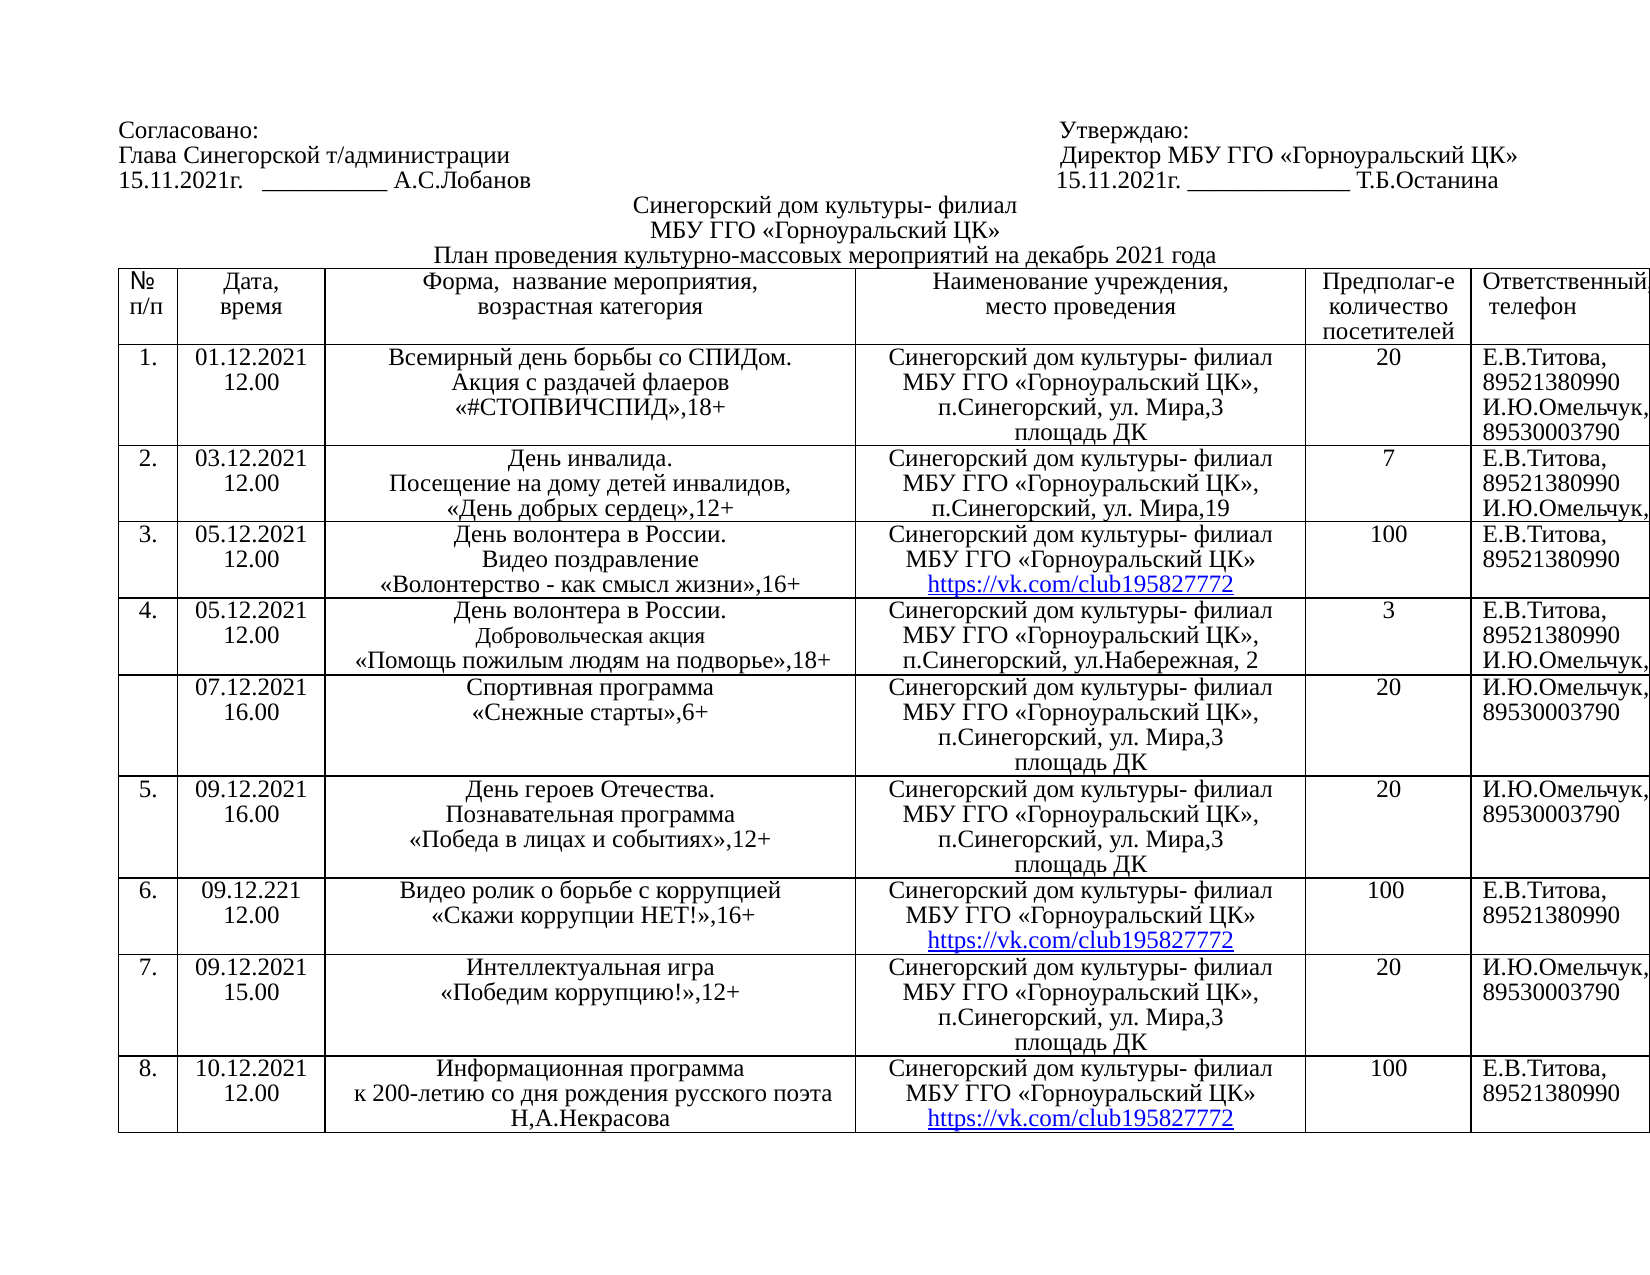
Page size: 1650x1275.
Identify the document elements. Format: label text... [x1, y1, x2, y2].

table_cell 8. [119, 1057, 177, 1132]
table_cell День героев Отечества. Познавательная программа «Победа в лицах и событиях»,12+ [326, 777, 855, 877]
table_cell День волонтера в России. Добровольческая акция «Помощь пожилым людям на подворье»,18+ [326, 599, 855, 674]
text МБУ ГГО «Горноуральский ЦК» [118, 218, 1532, 243]
table_cell 1. [119, 345, 177, 445]
table_cell 03.12.2021 12.00 [178, 446, 324, 521]
text Согласовано: Утверждаю: [118, 118, 1532, 143]
table_cell 20 [1306, 345, 1470, 445]
text 15.11.2021г. __________ А.С.Лобанов 15.11.2021г. _____________ Т.Б.Останина [118, 168, 1532, 193]
table_header № п/п [119, 269, 177, 344]
table_header Форма, название мероприятия, возрастная категория [326, 269, 855, 344]
table_cell 20 [1306, 777, 1470, 877]
table_cell Всемирный день борьбы со СПИДом. Акция с раздачей флаеров «#СТОПВИЧСПИД»,18+ [326, 345, 855, 445]
text Синегорский дом культуры- филиал [118, 193, 1532, 218]
text Глава Синегорской т/администрации Директор МБУ ГГО «Горноуральский ЦК» [118, 143, 1532, 168]
table_header Предполаг-е количество посетителей [1306, 269, 1470, 344]
table_cell 20 [1306, 676, 1470, 775]
table_cell Спортивная программа «Снежные старты»,6+ [326, 676, 855, 775]
table_cell Синегорский дом культуры- филиал МБУ ГГО «Горноуральский ЦК», п.Синегорский, ул. Мира,3 площадь ДК [856, 955, 1305, 1055]
table_cell Синегорский дом культуры- филиал МБУ ГГО «Горноуральский ЦК», п.Синегорский, ул. Мира,19 [856, 446, 1305, 521]
table_cell Информационная программа к 200-летию со дня рождения русского поэта Н,А.Некрасова [326, 1057, 855, 1132]
table_cell Синегорский дом культуры- филиал МБУ ГГО «Горноуральский ЦК» https://vk.com/club195827772 [856, 1057, 1305, 1132]
table_cell Е.В.Титова, 89521380990 [1472, 1057, 1649, 1132]
table_cell Синегорский дом культуры- филиал МБУ ГГО «Горноуральский ЦК», п.Синегорский, ул.Набережная, 2 [856, 599, 1305, 674]
table_cell 05.12.2021 12.00 [178, 522, 324, 597]
table_cell 7 [1306, 446, 1470, 521]
table_cell 09.12.2021 15.00 [178, 955, 324, 1055]
table_cell День инвалида. Посещение на дому детей инвалидов, «День добрых сердец»,12+ [326, 446, 855, 521]
table_cell [119, 676, 177, 775]
table_cell Е.В.Титова, 89521380990 И.Ю.Омельчук, 89 [1472, 599, 1649, 674]
table_cell Видео ролик о борьбе с коррупцией «Скажи коррупции НЕТ!»,16+ [326, 879, 855, 953]
table_header Наименование учреждения, место проведения [856, 269, 1305, 344]
table_cell И.Ю.Омельчук, 89530003790 [1472, 676, 1649, 775]
table_cell 09.12.221 12.00 [178, 879, 324, 953]
table_cell Синегорский дом культуры- филиал МБУ ГГО «Горноуральский ЦК», п.Синегорский, ул. Мира,3 площадь ДК [856, 777, 1305, 877]
table_cell Е.В.Титова, 89521380990 [1472, 522, 1649, 597]
table_cell Интеллектуальная игра «Победим коррупцию!»,12+ [326, 955, 855, 1055]
table_cell Синегорский дом культуры- филиал МБУ ГГО «Горноуральский ЦК», п.Синегорский, ул. Мира,3 площадь ДК [856, 676, 1305, 775]
table_cell 100 [1306, 522, 1470, 597]
table_cell 3. [119, 522, 177, 597]
table_cell И.Ю.Омельчук, 89530003790 [1472, 777, 1649, 877]
table_cell Е.В.Титова, 89521380990 [1472, 879, 1649, 953]
table_cell 01.12.2021 12.00 [178, 345, 324, 445]
table_header Дата, время [178, 269, 324, 344]
table_cell 09.12.2021 16.00 [178, 777, 324, 877]
table_cell 07.12.2021 16.00 [178, 676, 324, 775]
table_cell 05.12.2021 12.00 [178, 599, 324, 674]
table_cell 6. [119, 879, 177, 953]
table_cell Синегорский дом культуры- филиал МБУ ГГО «Горноуральский ЦК» https://vk.com/club195827772 [856, 522, 1305, 597]
table_cell 100 [1306, 1057, 1470, 1132]
table_cell 10.12.2021 12.00 [178, 1057, 324, 1132]
table_cell 100 [1306, 879, 1470, 953]
table_cell Синегорский дом культуры- филиал МБУ ГГО «Горноуральский ЦК», п.Синегорский, ул. Мира,3 площадь ДК [856, 345, 1305, 445]
table_cell 7. [119, 955, 177, 1055]
table_cell День волонтера в России. Видео поздравление «Волонтерство - как смысл жизни»,16+ [326, 522, 855, 597]
text План проведения культурно-массовых мероприятий на декабрь 2021 года [118, 243, 1532, 268]
table_cell Е.В.Титова, 89521380990 И.Ю.Омельчук, 89 [1472, 446, 1649, 521]
table_cell 5. [119, 777, 177, 877]
table_cell Е.В.Титова, 89521380990 И.Ю.Омельчук, 89530003790 [1472, 345, 1649, 445]
table_cell 2. [119, 446, 177, 521]
table_header Ответственный, телефон [1472, 269, 1649, 344]
table_cell Синегорский дом культуры- филиал МБУ ГГО «Горноуральский ЦК» https://vk.com/club195827772 [856, 879, 1305, 953]
table_cell 3 [1306, 599, 1470, 674]
table_cell 20 [1306, 955, 1470, 1055]
table_cell И.Ю.Омельчук, 89530003790 [1472, 955, 1649, 1055]
table_cell 4. [119, 599, 177, 674]
